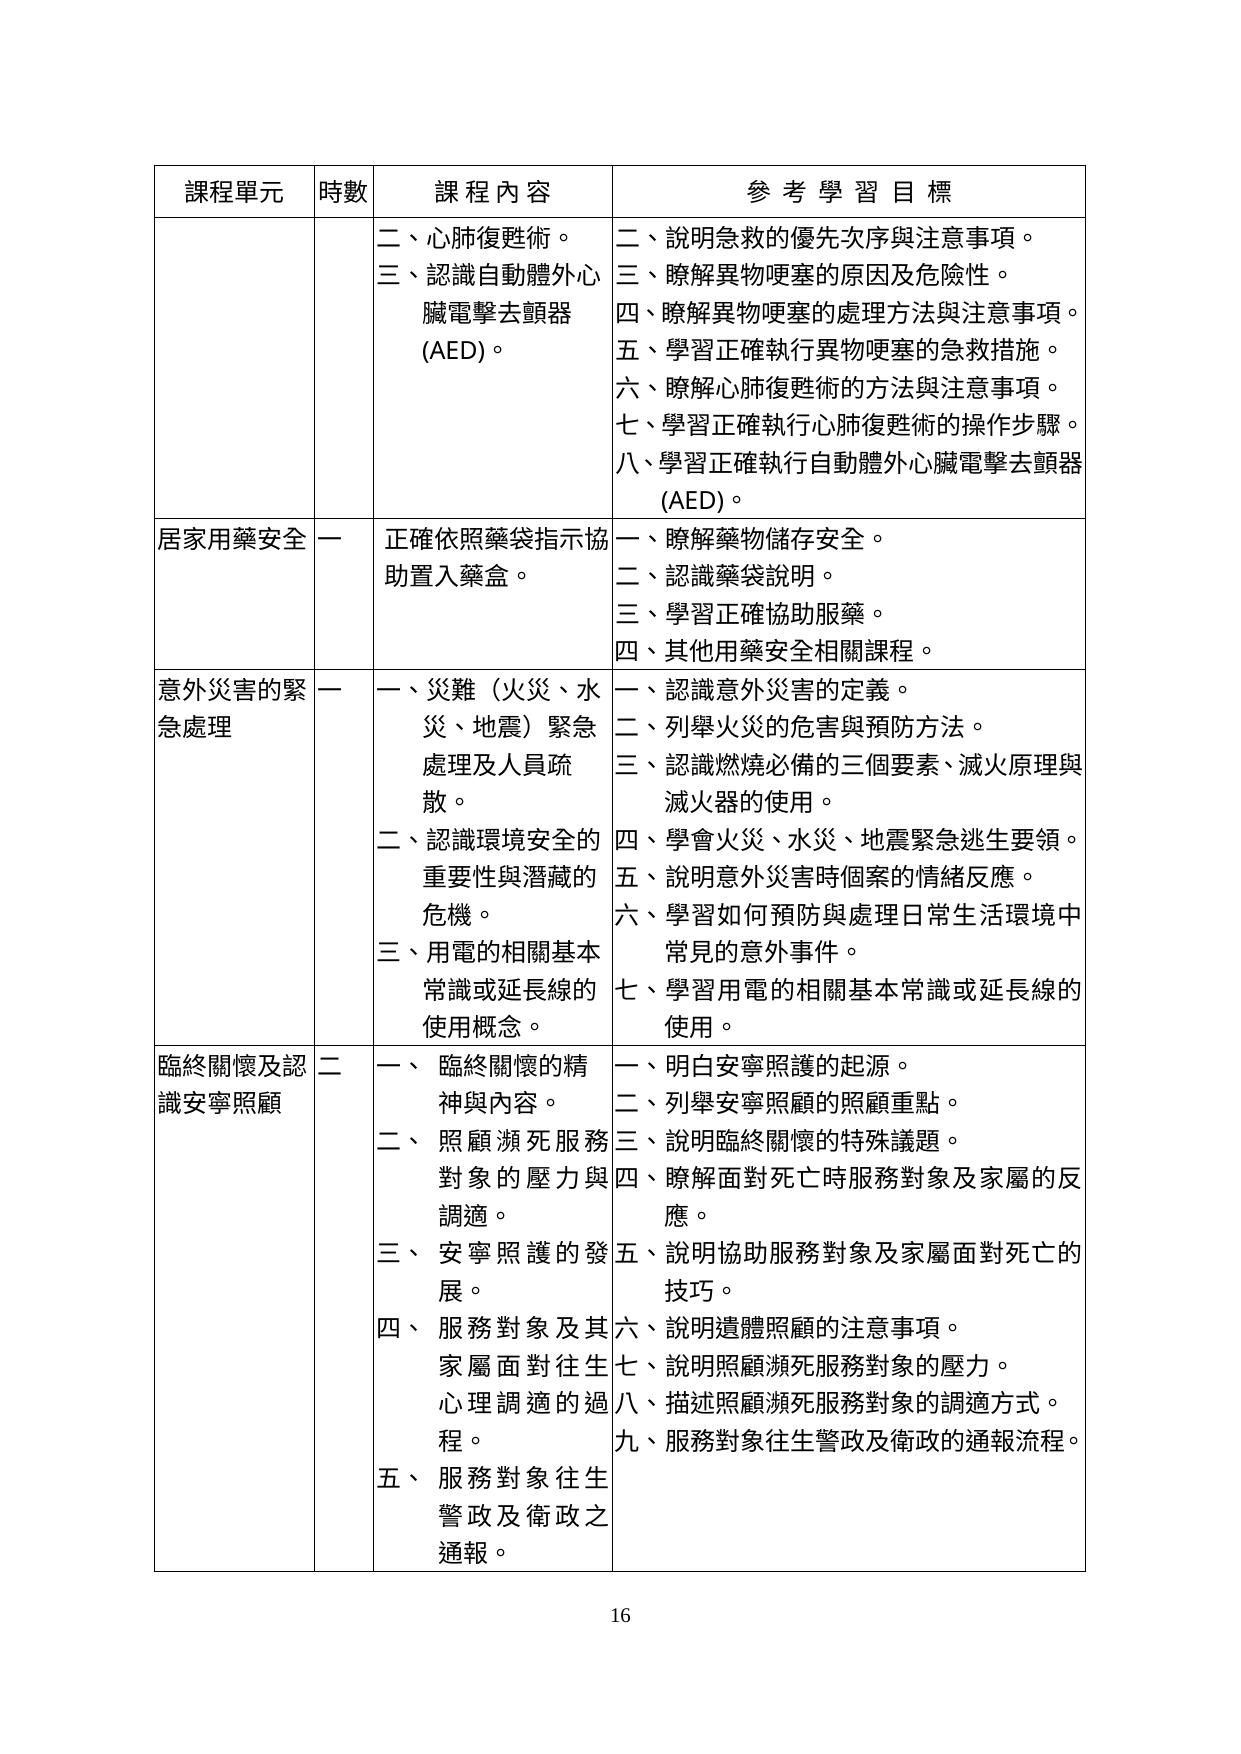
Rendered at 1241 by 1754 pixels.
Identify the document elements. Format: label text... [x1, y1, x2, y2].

table_cell 二 [315, 1046, 373, 1571]
table_cell 一 [315, 670, 373, 1045]
table_cell 臨終關懷及認識安寧照顧 [155, 1046, 314, 1571]
table_header 課 程 內 容 [374, 166, 612, 217]
table_cell 一、異物哽塞的處理。 二、心肺復甦術。 三、認識自動體外心臟電擊去顫器(AED)。 [374, 218, 612, 518]
table_header 課程單元 [155, 166, 314, 217]
table_cell 明白安寧照護的起源。 列舉安寧照顧的照顧重點。 說明臨終關懷的特殊議題。 瞭解面對死亡時服務對象及家屬的反應。 說明協助服務對象及家屬面對死亡的技巧。 說明遺體照顧的注意事項。 說明照顧瀕死服務對象的壓力。 描述照顧瀕死服務對象的調適方式。 服務對象往生警政及衛政的通報流程。 [613, 1046, 1085, 1571]
table_cell 一、瞭解藥物儲存安全。 二、認識藥袋說明。 三、學習正確協助服藥。 四、其他用藥安全相關課程。 [613, 519, 1085, 669]
table_cell 一、災難（火災、水災、地震）緊急處理及人員疏散。 二、認識環境安全的重要性與潛藏的危機。 三、用電的相關基本常識或延長線的使用概念。 [374, 670, 612, 1045]
table_cell 意外災害的緊急處理 [155, 670, 314, 1045]
table_cell 一、說明急救的定義、目的和原則。 二、說明急救的優先次序與注意事項。 三、瞭解異物哽塞的原因及危險性。 四、瞭解異物哽塞的處理方法與注意事項。 五、學習正確執行異物哽塞的急救措施。 六、瞭解心肺復甦術的方法與注意事項。 七、學習正確執行心肺復甦術的操作步驟。 八、學習正確執行自動體外心臟電擊去顫器(AED)。 [613, 218, 1085, 518]
table_cell 居家用藥安全 [155, 519, 314, 669]
table_cell 一 [315, 519, 373, 669]
table_header 參 考 學 習 目 標 [613, 166, 1085, 217]
table_cell 臨終關懷的精神與內容。 照顧瀕死服務對象的壓力與調適。 安寧照護的發展。 服務對象及其家屬面對往生心理調適的過程。 服務對象往生警政及衛政之通報。 [374, 1046, 612, 1571]
table_header 時數 [315, 166, 373, 217]
table_cell 正確依照藥袋指示協助置入藥盒。 [374, 519, 612, 669]
table_cell 認識意外災害的定義。 列舉火災的危害與預防方法。 認識燃燒必備的三個要素、滅火原理與滅火器的使用。 學會火災、水災、地震緊急逃生要領。 說明意外災害時個案的情緒反應。 學習如何預防與處理日常生活環境中常見的意外事件。 學習用電的相關基本常識或延長線的使用。 [613, 670, 1085, 1045]
table_cell [155, 218, 314, 518]
table_cell [315, 218, 373, 518]
